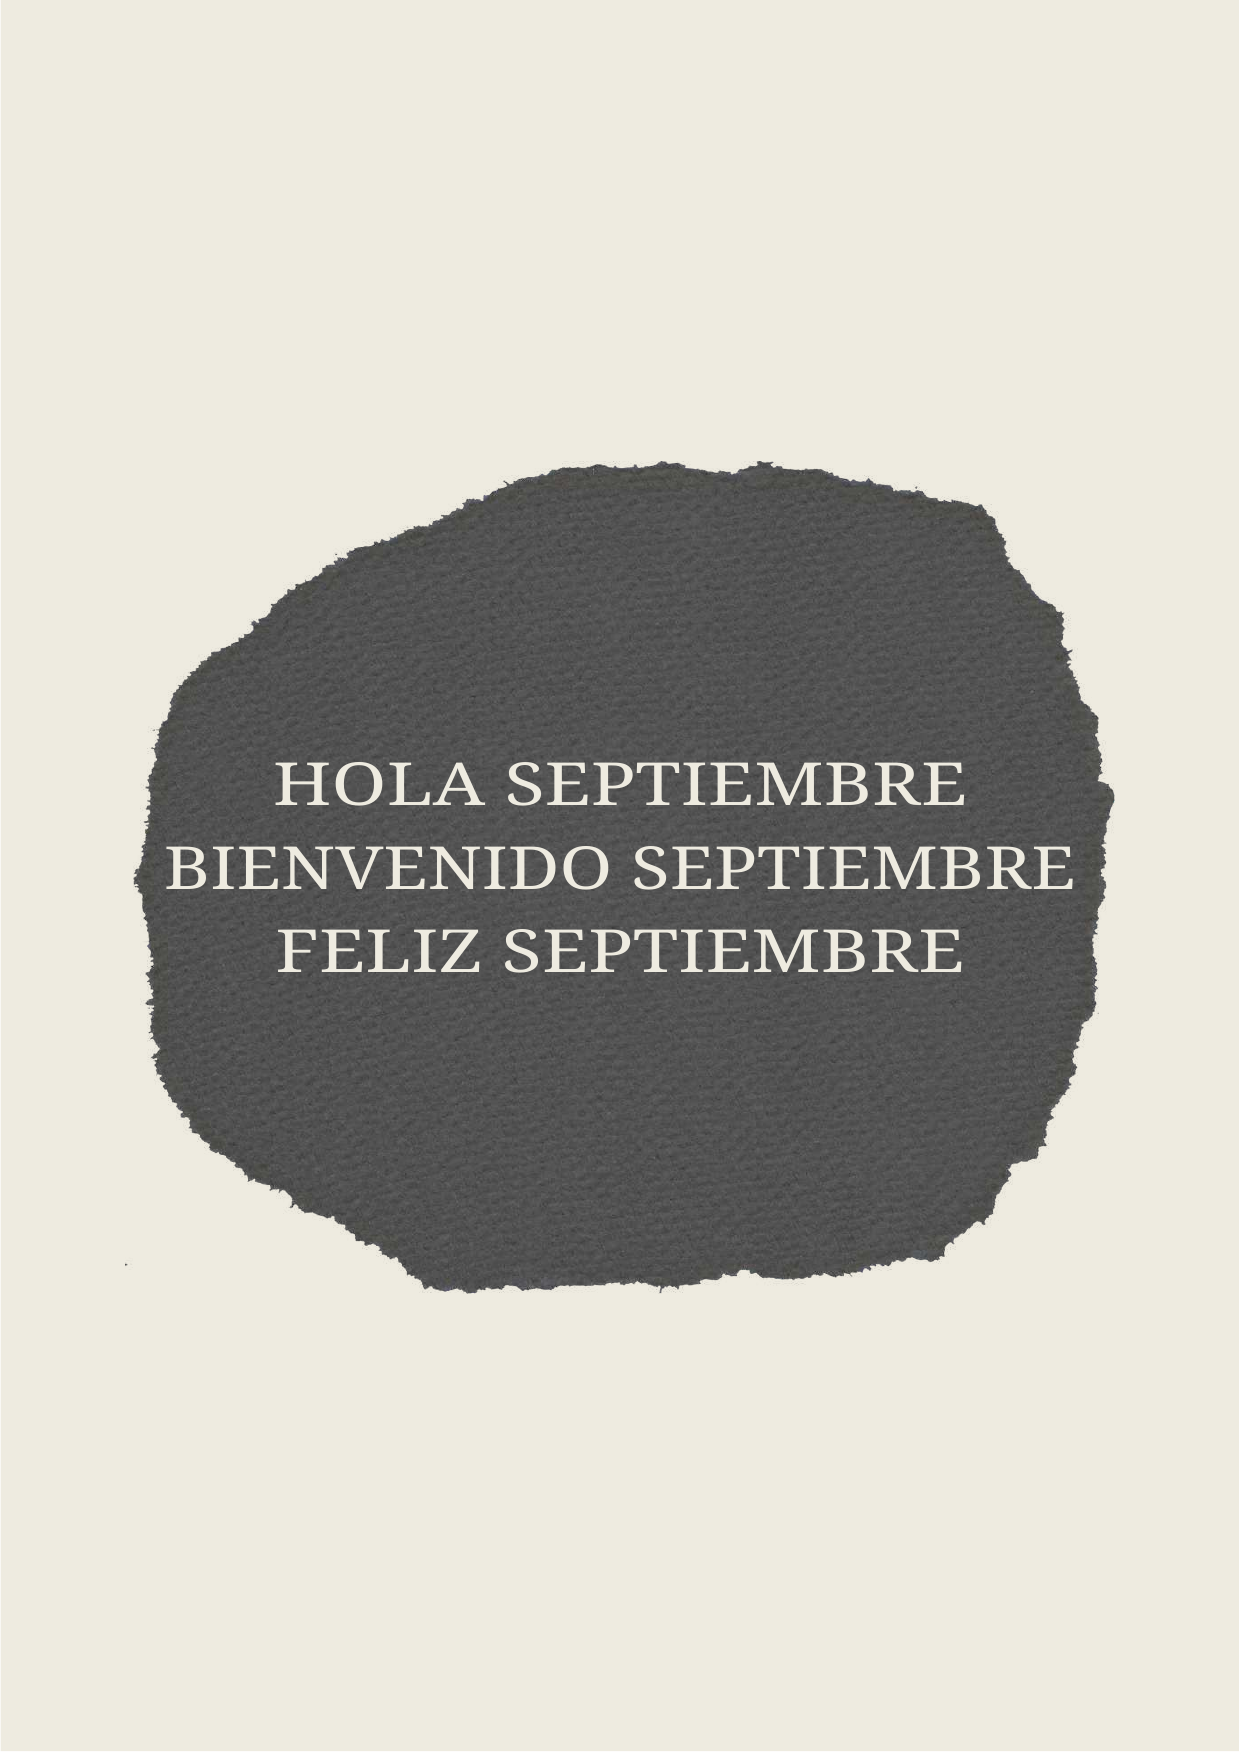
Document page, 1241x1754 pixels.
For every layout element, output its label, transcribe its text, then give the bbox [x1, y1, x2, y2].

picture [125, 461, 1115, 1294]
text HOLA SEPTIEMBRE BIENVENIDO SEPTIEMBRE FELIZ SEPTIEMBRE [160, 742, 1080, 990]
